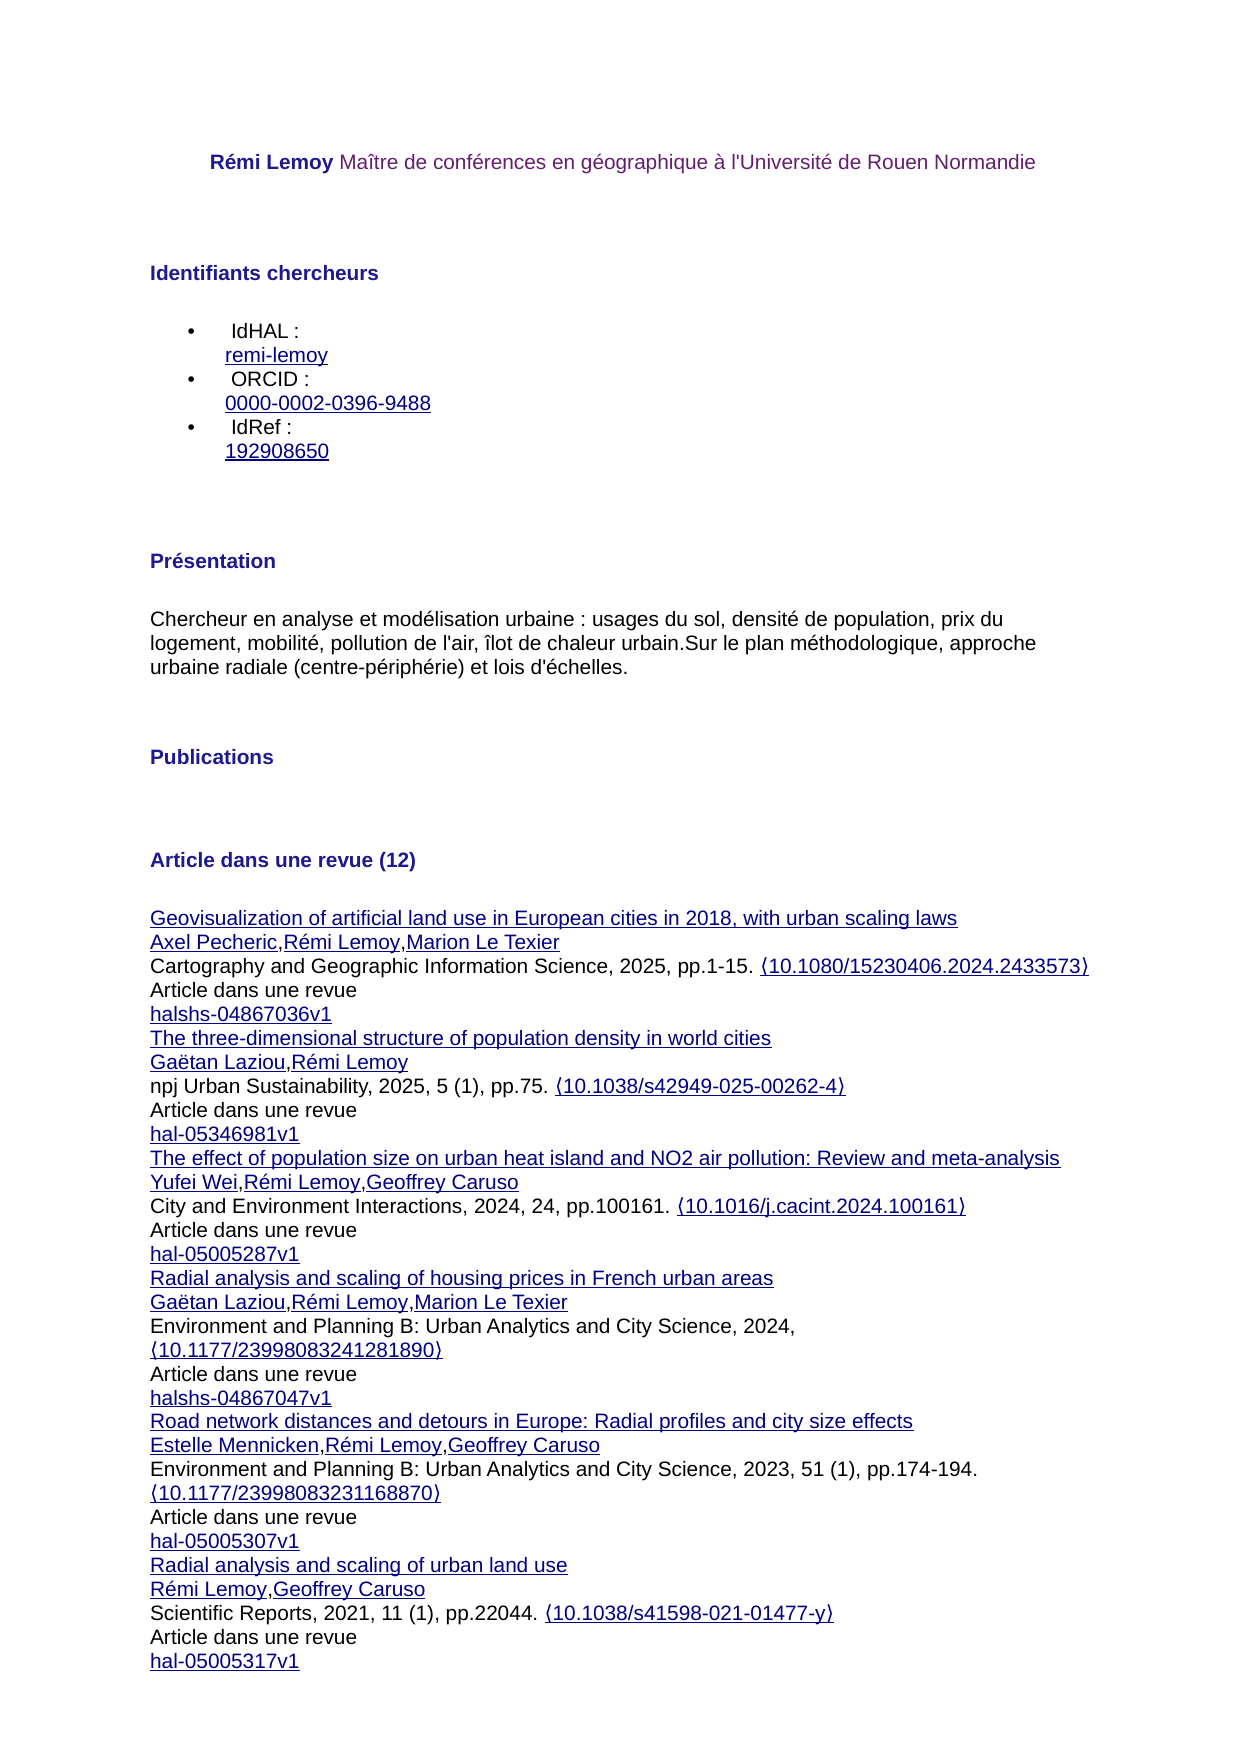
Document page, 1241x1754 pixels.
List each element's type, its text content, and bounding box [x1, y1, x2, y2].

text Chercheur en analyse et modélisation urbaine : usages du sol, densité de population, prix du logement, mobilité, pollution de l'air, îlot de chaleur urbain.Sur le plan méthodologique, approche urbaine radiale (centre-périphérie) et lois d'échelles. [150, 607, 1090, 679]
list 192908650 [187, 438, 1090, 462]
list 0000-0002-0396-9488 [187, 391, 1090, 414]
table_cell Radial analysis and scaling of urban land use Rémi Lemoy,Geoffrey Caruso Scientific Reports, 2021, 11 (1), pp.22044. ⟨10.1038/s41598-021-01477-y⟩ Article dans une revue hal-05005317v1 [150, 1553, 1090, 1673]
table_header Geovisualization of artificial land use in European cities in 2018, with urban scaling laws Axel Pecheric,Rémi Lemoy,Marion Le Texier Cartography and Geographic Information Science, 2025, pp.1-15. ⟨10.1080/15230406.2024.2433573⟩ Article dans une revue halshs-04867036v1 [150, 906, 1090, 1026]
subtitle Rémi Lemoy Maître de conférences en géographique à l'Université de Rouen Normandie [150, 150, 1090, 174]
list remi-lemoy [187, 343, 1090, 367]
list IdRef : [187, 414, 1090, 438]
table_cell Road network distances and detours in Europe: Radial profiles and city size effects Estelle Mennicken,Rémi Lemoy,Geoffrey Caruso Environment and Planning B: Urban Analytics and City Science, 2023, 51 (1), pp.174-194. ⟨10.1177/23998083231168870⟩ Article dans une revue hal-05005307v1 [150, 1409, 1090, 1553]
subtitle Article dans une revue (12) [150, 848, 1090, 872]
subtitle Présentation [150, 549, 1090, 573]
subtitle Identifiants chercheurs [150, 260, 1090, 284]
subtitle Publications [150, 745, 1090, 769]
table_cell The effect of population size on urban heat island and NO2 air pollution: Review and meta-analysis Yufei Wei,Rémi Lemoy,Geoffrey Caruso City and Environment Interactions, 2024, 24, pp.100161. ⟨10.1016/j.cacint.2024.100161⟩ Article dans une revue hal-05005287v1 [150, 1146, 1090, 1266]
table_cell Radial analysis and scaling of housing prices in French urban areas Gaëtan Laziou,Rémi Lemoy,Marion Le Texier Environment and Planning B: Urban Analytics and City Science, 2024, ⟨10.1177/23998083241281890⟩ Article dans une revue halshs-04867047v1 [150, 1266, 1090, 1409]
table_cell The three-dimensional structure of population density in world cities Gaëtan Laziou,Rémi Lemoy npj Urban Sustainability, 2025, 5 (1), pp.75. ⟨10.1038/s42949-025-00262-4⟩ Article dans une revue hal-05346981v1 [150, 1026, 1090, 1146]
list ORCID : [187, 367, 1090, 391]
list IdHAL : [187, 319, 1090, 343]
